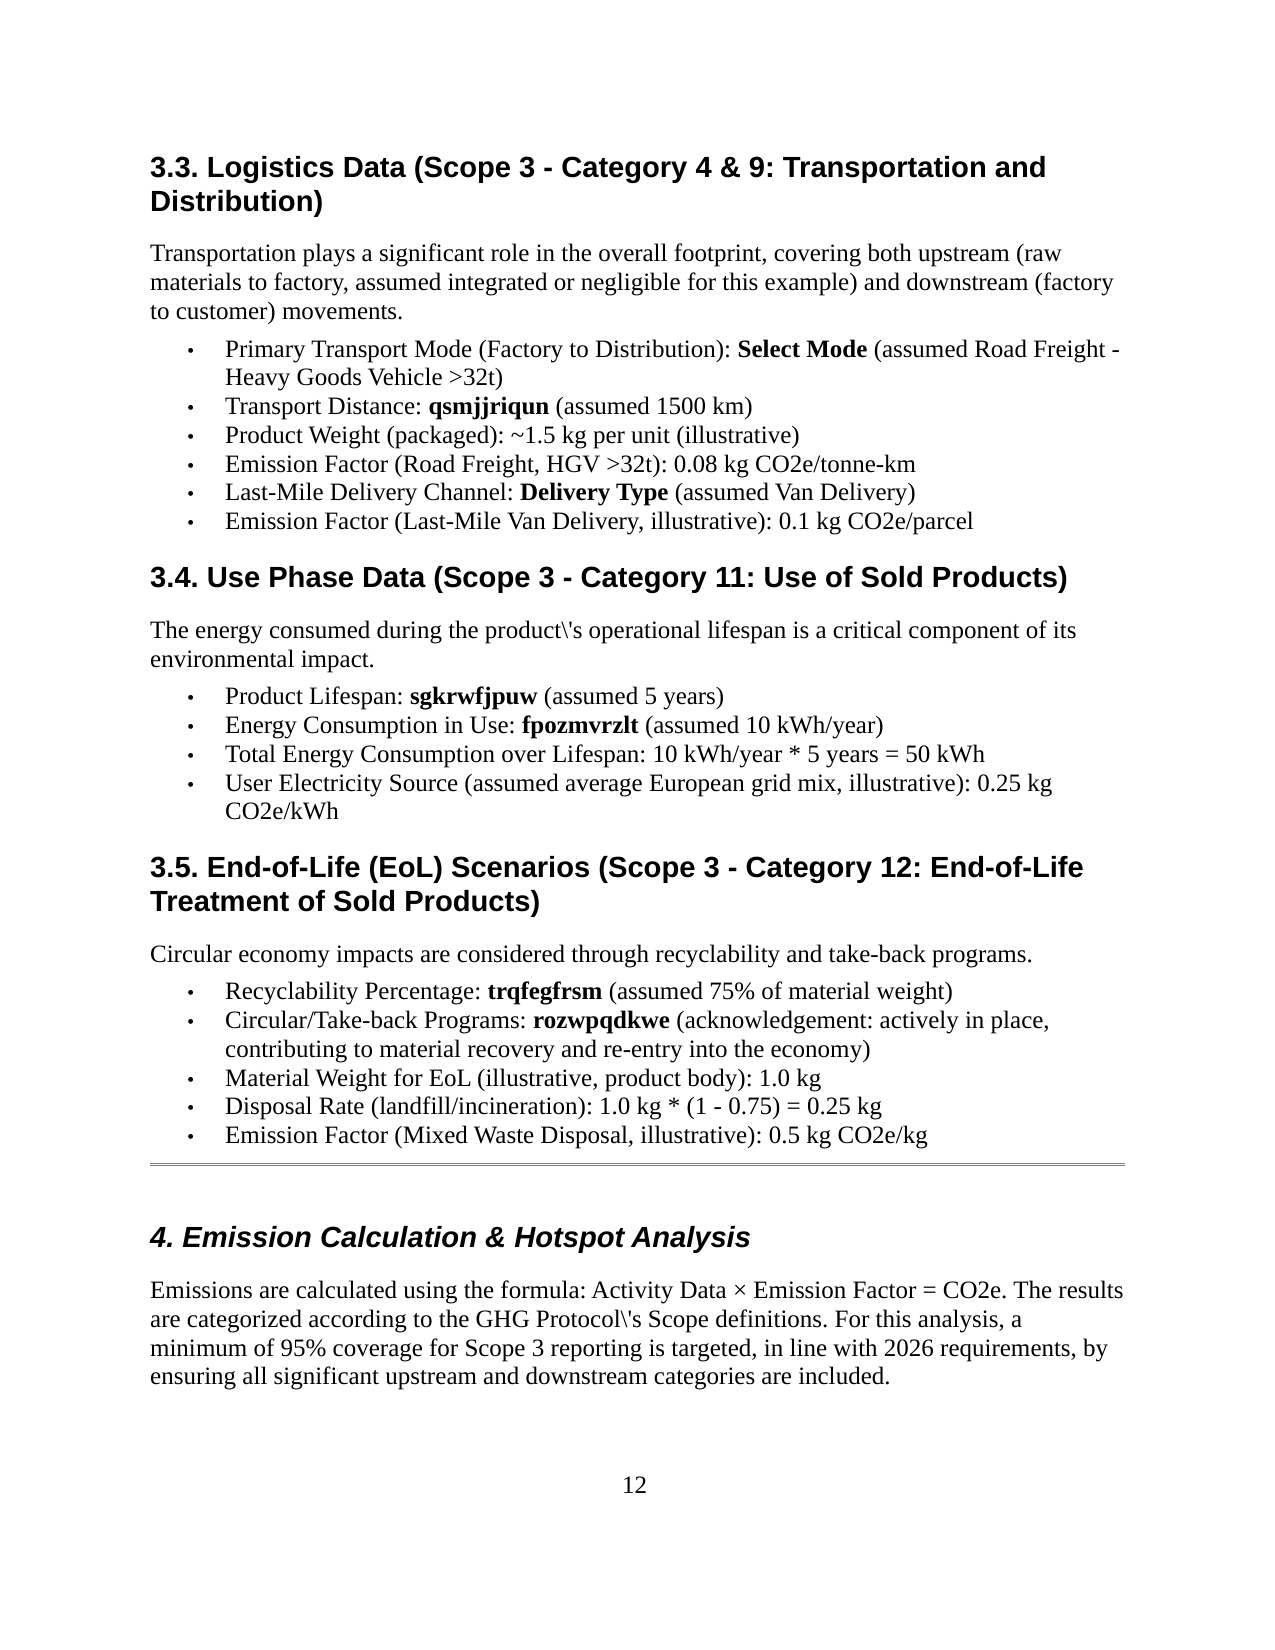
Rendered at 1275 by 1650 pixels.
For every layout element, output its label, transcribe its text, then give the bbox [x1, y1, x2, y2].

list Transport Distance: qsmjjriqun (assumed 1500 km) [187, 391, 1125, 420]
list Energy Consumption in Use: fpozmvrzlt (assumed 10 kWh/year) [187, 710, 1125, 739]
subtitle 3.5. End-of-Life (EoL) Scenarios (Scope 3 - Category 12: End-of-Life Treatment of Sold Products) [150, 850, 1125, 917]
list Last-Mile Delivery Channel: Delivery Type (assumed Van Delivery) [187, 477, 1125, 506]
list Emission Factor (Mixed Waste Disposal, illustrative): 0.5 kg CO2e/kg [187, 1120, 1125, 1149]
text The energy consumed during the product\'s operational lifespan is a critical component of its environmental impact. [150, 615, 1125, 672]
list Circular/Take-back Programs: rozwpqdkwe (acknowledgement: actively in place, contributing to material recovery and re-entry into the economy) [187, 1005, 1125, 1063]
list User Electricity Source (assumed average European grid mix, illustrative): 0.25 kg CO2e/kWh [187, 768, 1125, 825]
list Emission Factor (Last-Mile Van Delivery, illustrative): 0.1 kg CO2e/parcel [187, 506, 1125, 535]
list Total Energy Consumption over Lifespan: 10 kWh/year * 5 years = 50 kWh [187, 739, 1125, 768]
list Recyclability Percentage: trqfegfrsm (assumed 75% of material weight) [187, 976, 1125, 1005]
subtitle 4. Emission Calculation & Hotspot Analysis [150, 1220, 1125, 1254]
text Circular economy impacts are considered through recyclability and take-back programs. [150, 939, 1125, 967]
list Material Weight for EoL (illustrative, product body): 1.0 kg [187, 1063, 1125, 1091]
list Disposal Rate (landfill/incineration): 1.0 kg * (1 - 0.75) = 0.25 kg [187, 1091, 1125, 1120]
list Product Weight (packaged): ~1.5 kg per unit (illustrative) [187, 420, 1125, 449]
list Primary Transport Mode (Factory to Distribution): Select Mode (assumed Road Freight - Heavy Goods Vehicle >32t) [187, 334, 1125, 391]
text Emissions are calculated using the formula: Activity Data × Emission Factor = CO2e. The results are categorized according to the GHG Protocol\'s Scope definitions. For this analysis, a minimum of 95% coverage for Scope 3 reporting is targeted, in line with 2026 requirements, by ensuring all significant upstream and downstream categories are included. [150, 1275, 1125, 1390]
list Emission Factor (Road Freight, HGV >32t): 0.08 kg CO2e/tonne-km [187, 449, 1125, 477]
subtitle 3.3. Logistics Data (Scope 3 - Category 4 & 9: Transportation and Distribution) [150, 150, 1125, 217]
list Product Lifespan: sgkrwfjpuw (assumed 5 years) [187, 681, 1125, 710]
subtitle 3.4. Use Phase Data (Scope 3 - Category 11: Use of Sold Products) [150, 560, 1125, 593]
text Transportation plays a significant role in the overall footprint, covering both upstream (raw materials to factory, assumed integrated or negligible for this example) and downstream (factory to customer) movements. [150, 238, 1125, 325]
